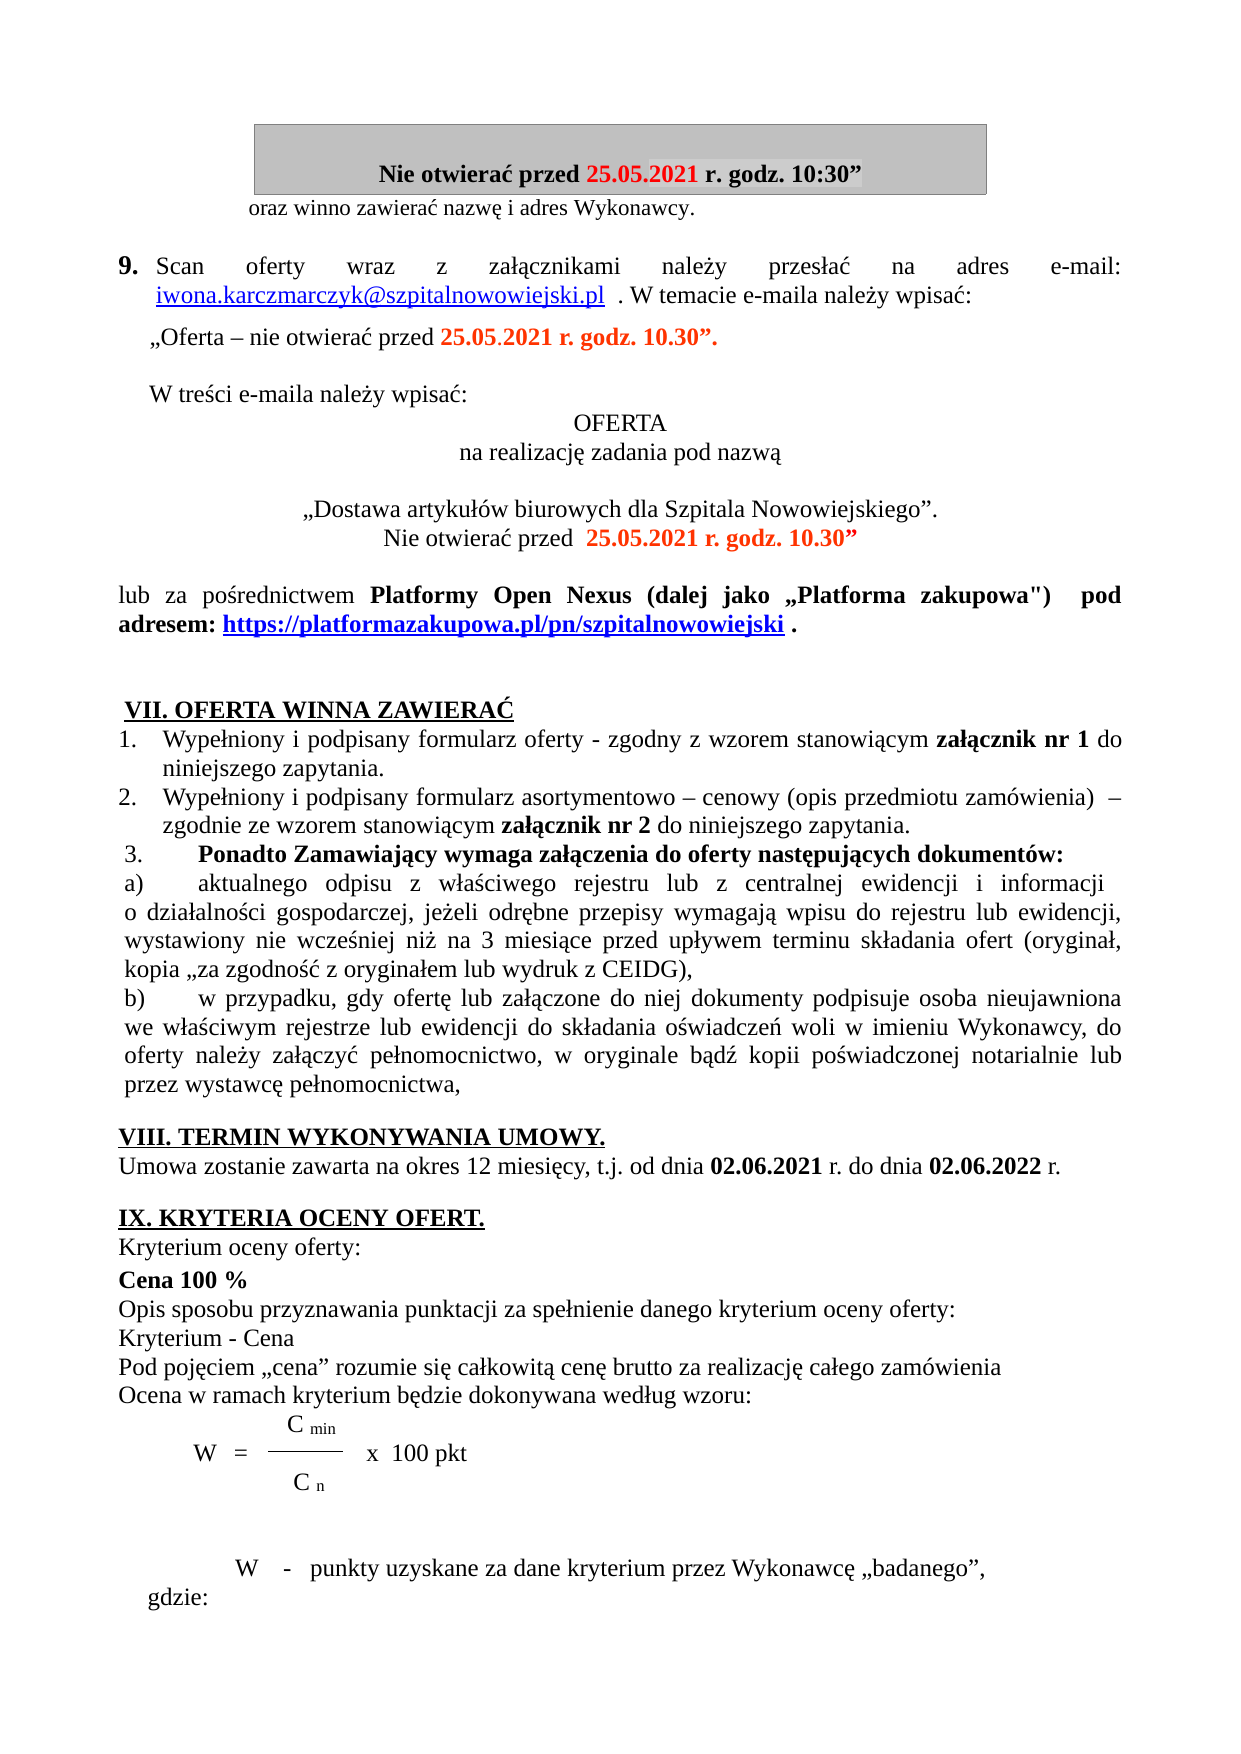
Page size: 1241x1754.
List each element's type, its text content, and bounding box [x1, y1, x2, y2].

text „Dostawa artykułów biurowych dla Szpitala Nowowiejskiego”. [118, 494, 1122, 523]
text „Oferta – nie otwierać przed 25.05.2021 r. godz. 10.30”. [118, 322, 1122, 350]
text OFERTA [118, 408, 1122, 437]
text Pod pojęciem „cena” rozumie się całkowitą cenę brutto za realizację całego zamówienia [118, 1352, 1122, 1380]
text Cena 100 % [118, 1265, 1122, 1294]
text VIII. TERMIN WYKONYWANIA UMOWY. [118, 1122, 1122, 1151]
text Opis sposobu przyznawania punktacji za spełnienie danego kryterium oceny oferty: [118, 1294, 1122, 1323]
table_header gdzie: [140, 1553, 227, 1610]
list Wypełniony i podpisany formularz oferty - zgodny z wzorem stanowiącym załącznik nr 1 do niniejszego zapytania. [118, 724, 1122, 782]
table_header Nie otwierać przed 25.05.2021 r. godz. 10:30” [255, 125, 986, 194]
text na realizację zadania pod nazwą [118, 437, 1122, 465]
text Ocena w ramach kryterium będzie dokonywana według wzoru: [118, 1380, 1122, 1409]
text oraz winno zawierać nazwę i adres Wykonawcy. [118, 194, 1122, 220]
text W treści e-maila należy wpisać: [118, 379, 1122, 408]
text C min [118, 1409, 1122, 1438]
text lub za pośrednictwem Platformy Open Nexus (dalej jako „Platforma zakupowa") pod adresem: https://platformazakupowa.pl/pn/szpitalnowowiejski . [118, 580, 1122, 638]
list Scan oferty wraz z załącznikami należy przesłać na adres e-mail: iwona.karczmarczyk@szpitalnowowiejski.pl . W temacie e-maila należy wpisać: [118, 249, 1122, 309]
text Nie otwierać przed 25.05.2021 r. godz. 10.30” [118, 523, 1122, 552]
text Kryterium - Cena [118, 1323, 1122, 1352]
text Umowa zostanie zawarta na okres 12 miesięcy, t.j. od dnia 02.06.2021 r. do dnia 02.06.2022 r. [118, 1151, 1122, 1179]
list Ponadto Zamawiający wymaga załączenia do oferty następujących dokumentów: [124, 839, 1122, 868]
text Kryterium oceny oferty: [118, 1232, 1122, 1261]
list aktualnego odpisu z właściwego rejestru lub z centralnej ewidencji i informacji o działalności gospodarczej, jeżeli odrębne przepisy wymagają wpisu do rejestru lub ewidencji, wystawiony nie wcześniej niż na 3 miesiące przed upływem terminu składania ofert (oryginał, kopia „za zgodność z oryginałem lub wydruk z CEIDG), [124, 868, 1122, 983]
text IX. KRYTERIA OCENY OFERT. [118, 1203, 1122, 1232]
list w przypadku, gdy ofertę lub załączone do niej dokumenty podpisuje osoba nieujawniona we właściwym rejestrze lub ewidencji do składania oświadczeń woli w imieniu Wykonawcy, do oferty należy załączyć pełnomocnictwo, w oryginale bądź kopii poświadczonej notarialnie lub przez wystawcę pełnomocnictwa, [124, 983, 1122, 1098]
table_header W - punkty uzyskane za dane kryterium przez Wykonawcę „badanego”, [228, 1553, 1143, 1610]
list Wypełniony i podpisany formularz asortymentowo – cenowy (opis przedmiotu zamówienia) – zgodnie ze wzorem stanowiącym załącznik nr 2 do niniejszego zapytania. [118, 782, 1122, 839]
text VII. OFERTA WINNA ZAWIERAĆ [124, 695, 1122, 724]
text C n [118, 1467, 1122, 1495]
text W = x 100 pkt [118, 1438, 1122, 1467]
